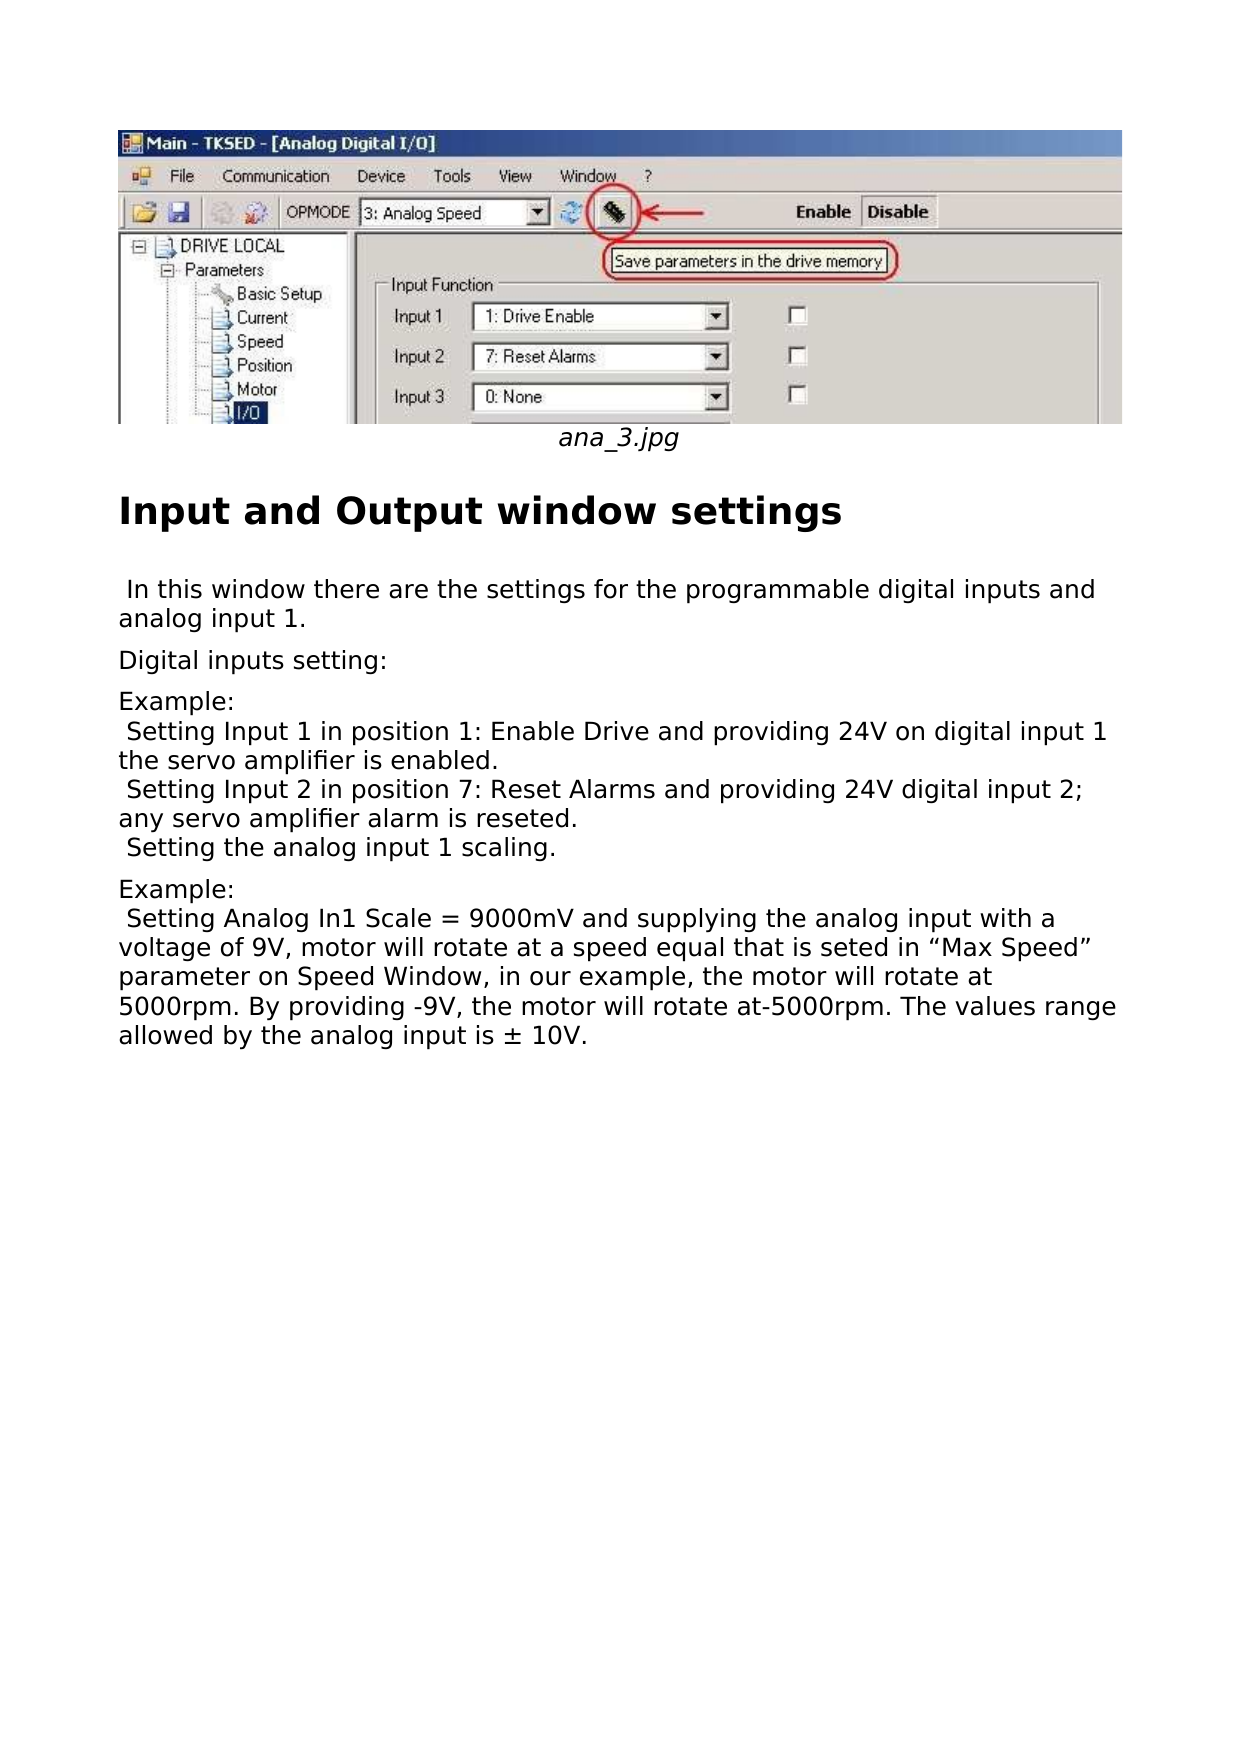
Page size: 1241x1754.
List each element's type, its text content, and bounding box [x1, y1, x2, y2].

picture [118, 130, 1123, 424]
text ana_3.jpg [118, 424, 1122, 452]
text Digital inputs setting: [118, 646, 1122, 675]
subtitle Input and Output window settings [118, 490, 1122, 533]
text Example: Setting Analog In1 Scale = 9000mV and supplying the analog input with a voltage of 9V, motor will rotate at a speed equal that is seted in “Max Speed” parameter on Speed Window, in our example, the motor will rotate at 5000rpm. By providing -9V, the motor will rotate at-5000rpm. The values range allowed by the analog input is ± 10V. [118, 875, 1122, 1050]
text Example: Setting Input 1 in position 1: Enable Drive and providing 24V on digital input 1 the servo amplifier is enabled. Setting Input 2 in position 7: Reset Alarms and providing 24V digital input 2; any servo amplifier alarm is reseted. Setting the analog input 1 scaling. [118, 688, 1122, 863]
text In this window there are the settings for the programmable digital inputs and analog input 1. [118, 546, 1122, 633]
